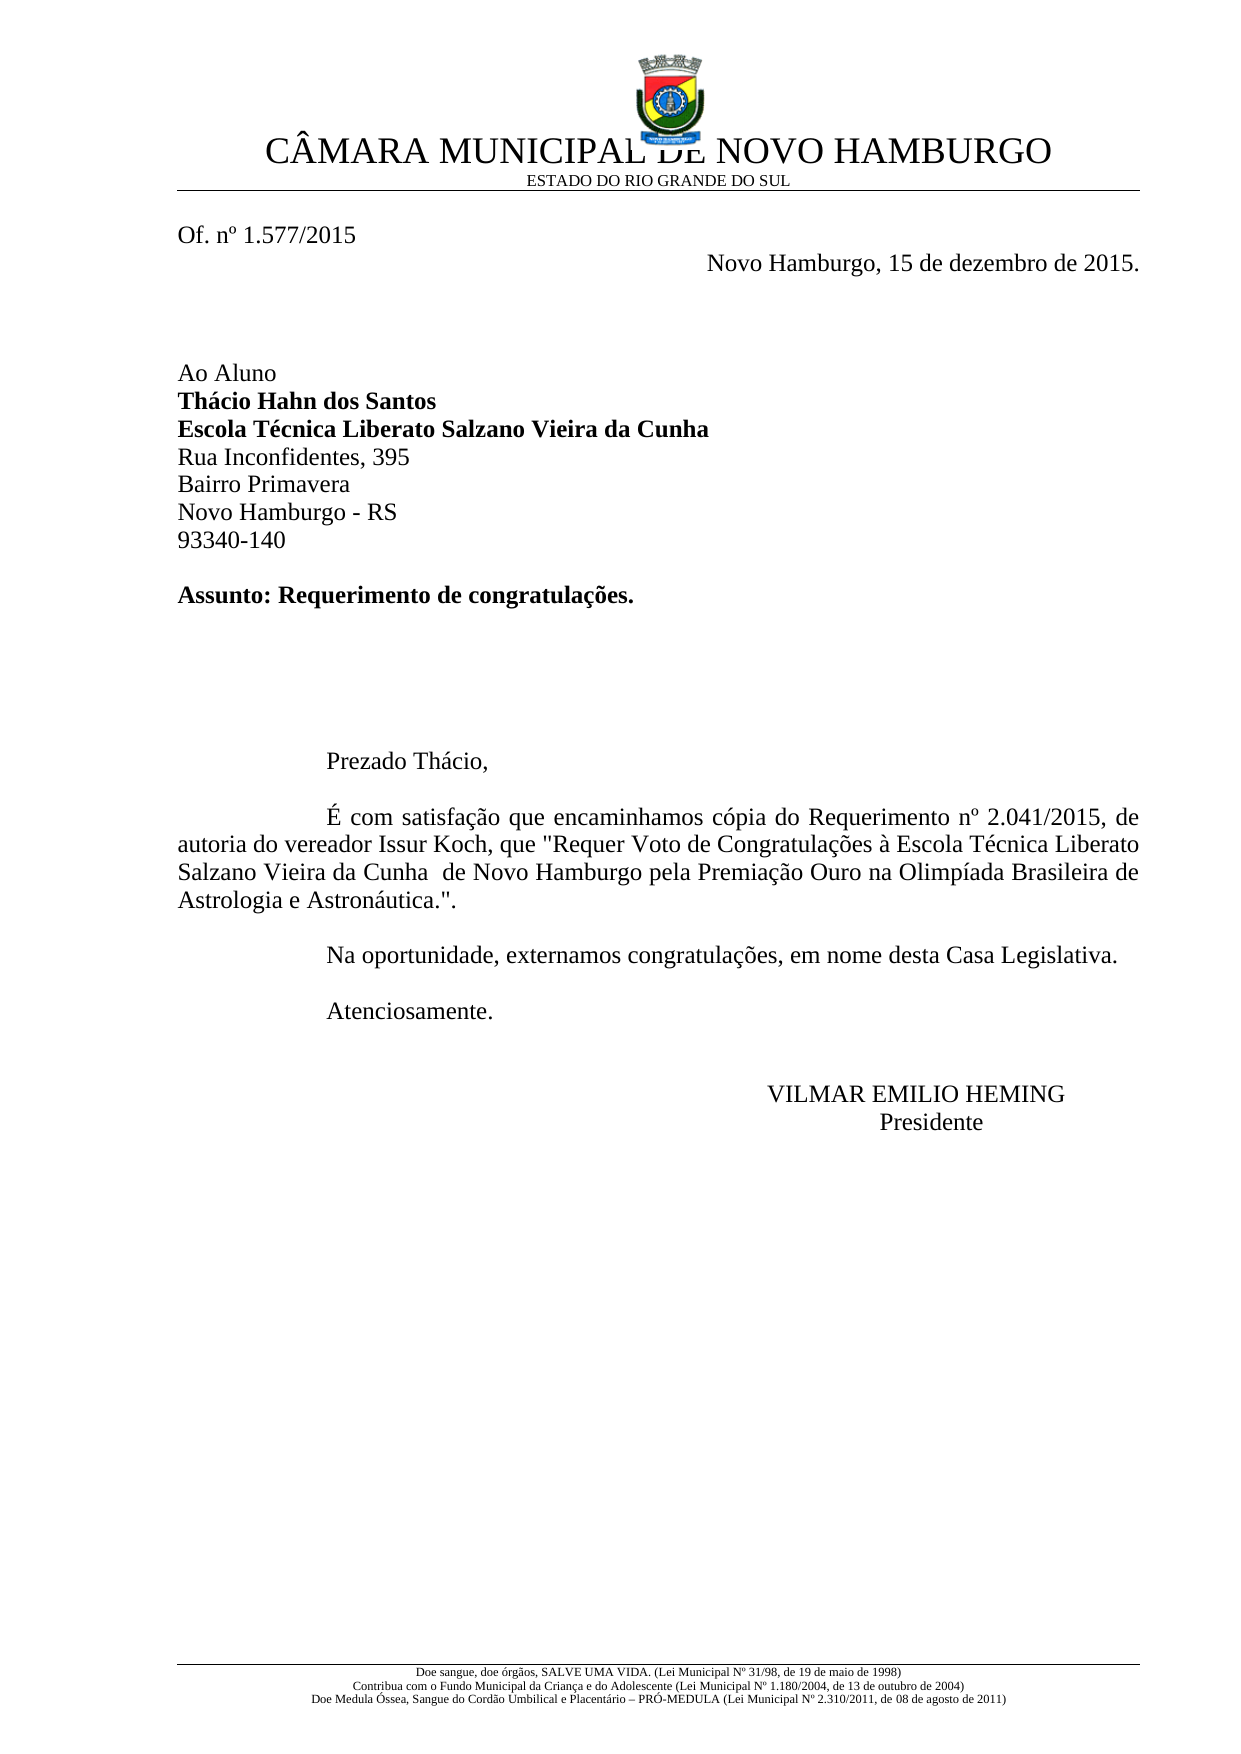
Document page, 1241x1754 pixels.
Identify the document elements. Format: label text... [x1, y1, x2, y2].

text Presidente [179, 1108, 1140, 1135]
text Thácio Hahn dos Santos [177, 387, 1140, 415]
text VILMAR EMILIO HEMING [179, 1080, 1140, 1108]
text Novo Hamburgo - RS [177, 498, 1140, 526]
text É com satisfação que encaminhamos cópia do Requerimento nº 2.041/2015, de autoria do vereador Issur Koch, que "Requer Voto de Congratulações à Escola Técnica Liberato Salzano Vieira da Cunha de Novo Hamburgo pela Premiação Ouro na Olimpíada Brasileira de Astrologia e Astronáutica.". [177, 803, 1140, 914]
text Escola Técnica Liberato Salzano Vieira da Cunha [177, 415, 1140, 443]
text Assunto: Requerimento de congratulações. [177, 581, 1140, 609]
text Atenciosamente. [177, 997, 1140, 1024]
text Novo Hamburgo, 15 de dezembro de 2015. [177, 249, 1140, 276]
picture [630, 47, 708, 150]
text Rua Inconfidentes, 395 [177, 443, 1140, 470]
text Bairro Primavera [177, 470, 1140, 498]
text Ao Aluno [177, 359, 1140, 387]
text Prezado Thácio, [177, 747, 1140, 775]
text Na oportunidade, externamos congratulações, em nome desta Casa Legislativa. [177, 941, 1140, 969]
text 93340-140 [177, 526, 1140, 553]
text Of. nº 1.577/2015 [177, 221, 1140, 249]
